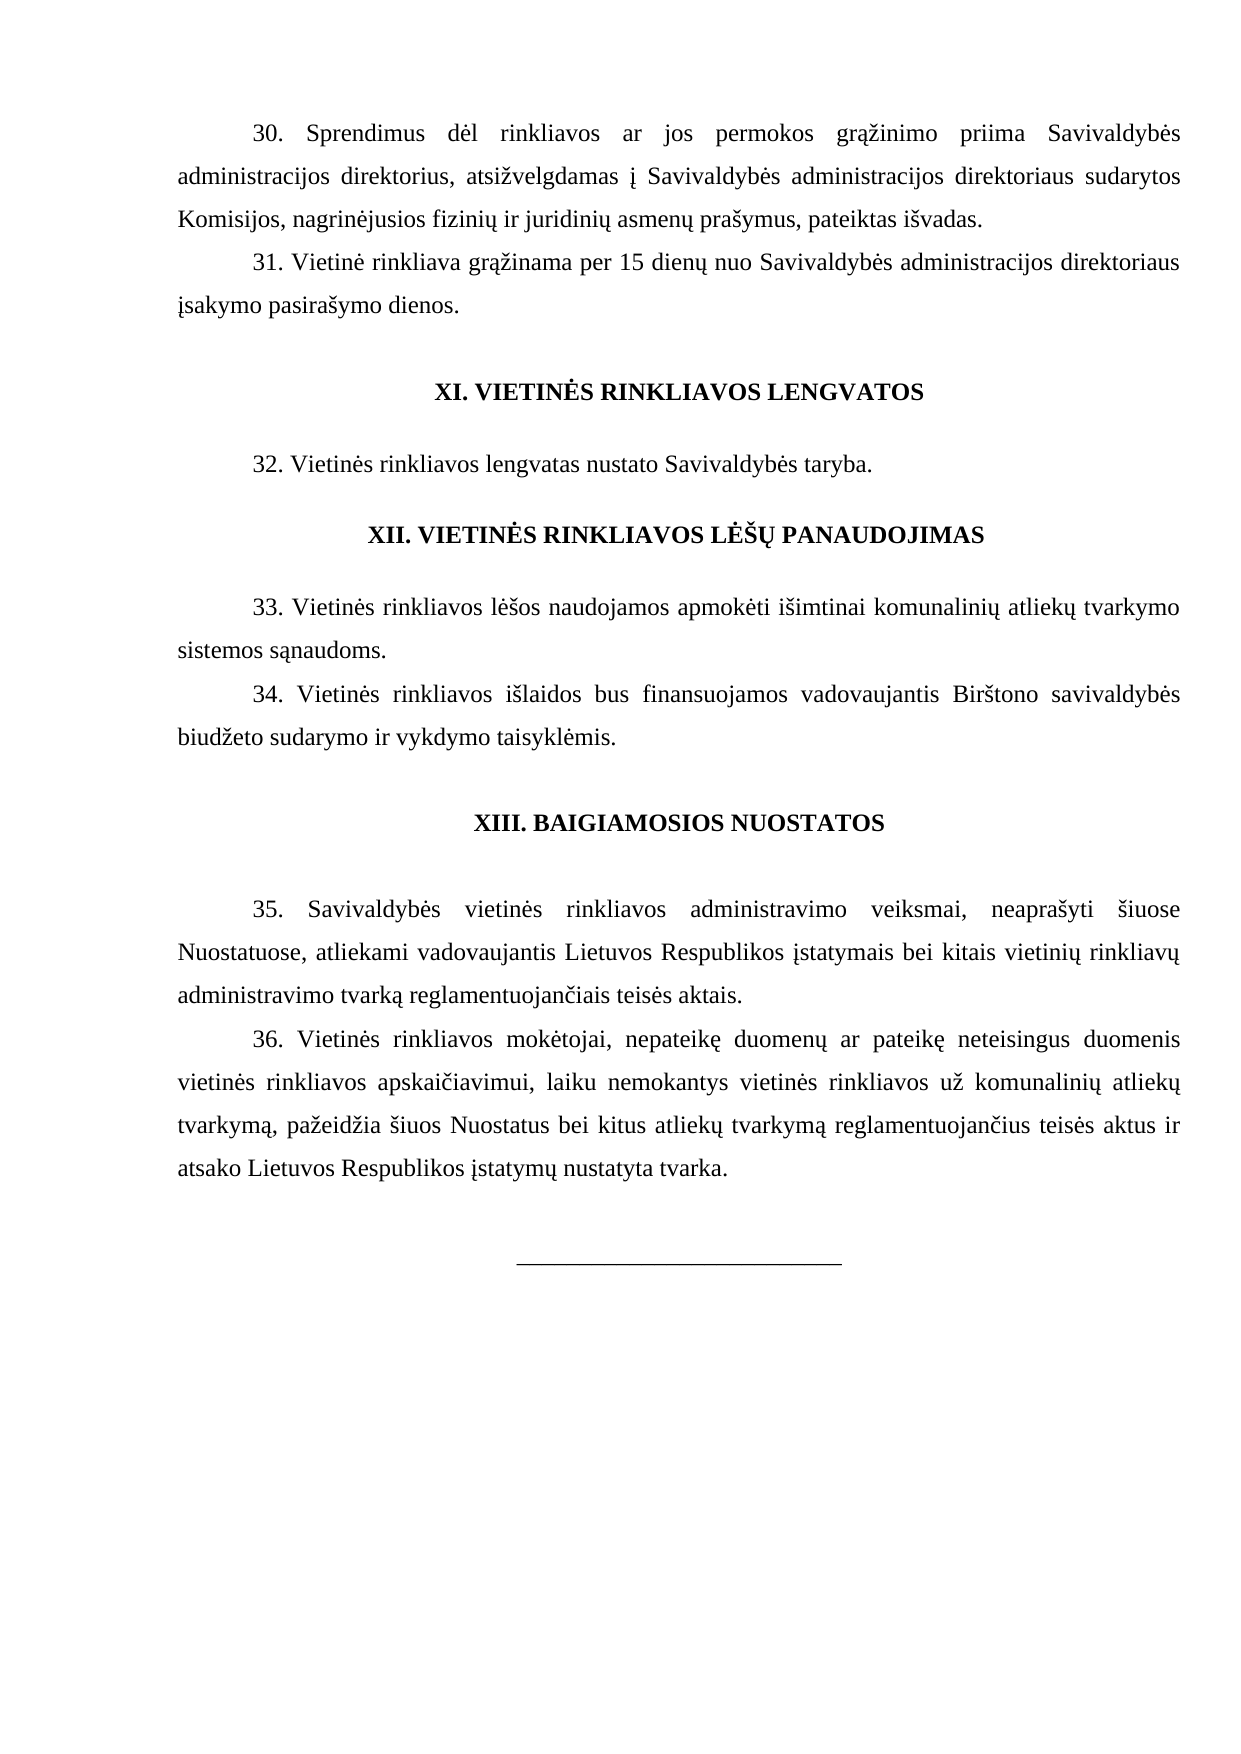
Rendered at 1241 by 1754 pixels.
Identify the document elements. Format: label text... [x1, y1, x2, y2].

text 31. Vietinė rinkliava grąžinama per 15 dienų nuo Savivaldybės administracijos direktoriaus įsakymo pasirašymo dienos. [177, 247, 1181, 319]
text 35. Savivaldybės vietinės rinkliavos administravimo veiksmai, neaprašyti šiuose Nuostatuose, atliekami vadovaujantis Lietuvos Respublikos įstatymais bei kitais vietinių rinkliavų administravimo tvarką reglamentuojančiais teisės aktais. [177, 894, 1181, 1009]
text 33. Vietinės rinkliavos lėšos naudojamos apmokėti išimtinai komunalinių atliekų tvarkymo sistemos sąnaudoms. [177, 592, 1181, 664]
text XIII. BAIGIAMOSIOS NUOSTATOS [177, 808, 1181, 837]
text 32. Vietinės rinkliavos lengvatas nustato Savivaldybės taryba. [177, 449, 1181, 477]
text XII. VIETINĖS RINKLIAVOS LĖŠŲ PANAUDOJIMAS [177, 521, 1181, 549]
text 34. Vietinės rinkliavos išlaidos bus finansuojamos vadovaujantis Birštono savivaldybės biudžeto sudarymo ir vykdymo taisyklėmis. [177, 679, 1181, 751]
text XI. VIETINĖS RINKLIAVOS LENGVATOS [177, 377, 1181, 406]
text __________________________ [177, 1239, 1181, 1268]
text 30. Sprendimus dėl rinkliavos ar jos permokos grąžinimo priima Savivaldybės administracijos direktorius, atsižvelgdamas į Savivaldybės administracijos direktoriaus sudarytos Komisijos, nagrinėjusios fizinių ir juridinių asmenų prašymus, pateiktas išvadas. [177, 118, 1181, 233]
text 36. Vietinės rinkliavos mokėtojai, nepateikę duomenų ar pateikę neteisingus duomenis vietinės rinkliavos apskaičiavimui, laiku nemokantys vietinės rinkliavos už komunalinių atliekų tvarkymą, pažeidžia šiuos Nuostatus bei kitus atliekų tvarkymą reglamentuojančius teisės aktus ir atsako Lietuvos Respublikos įstatymų nustatyta tvarka. [177, 1024, 1181, 1182]
